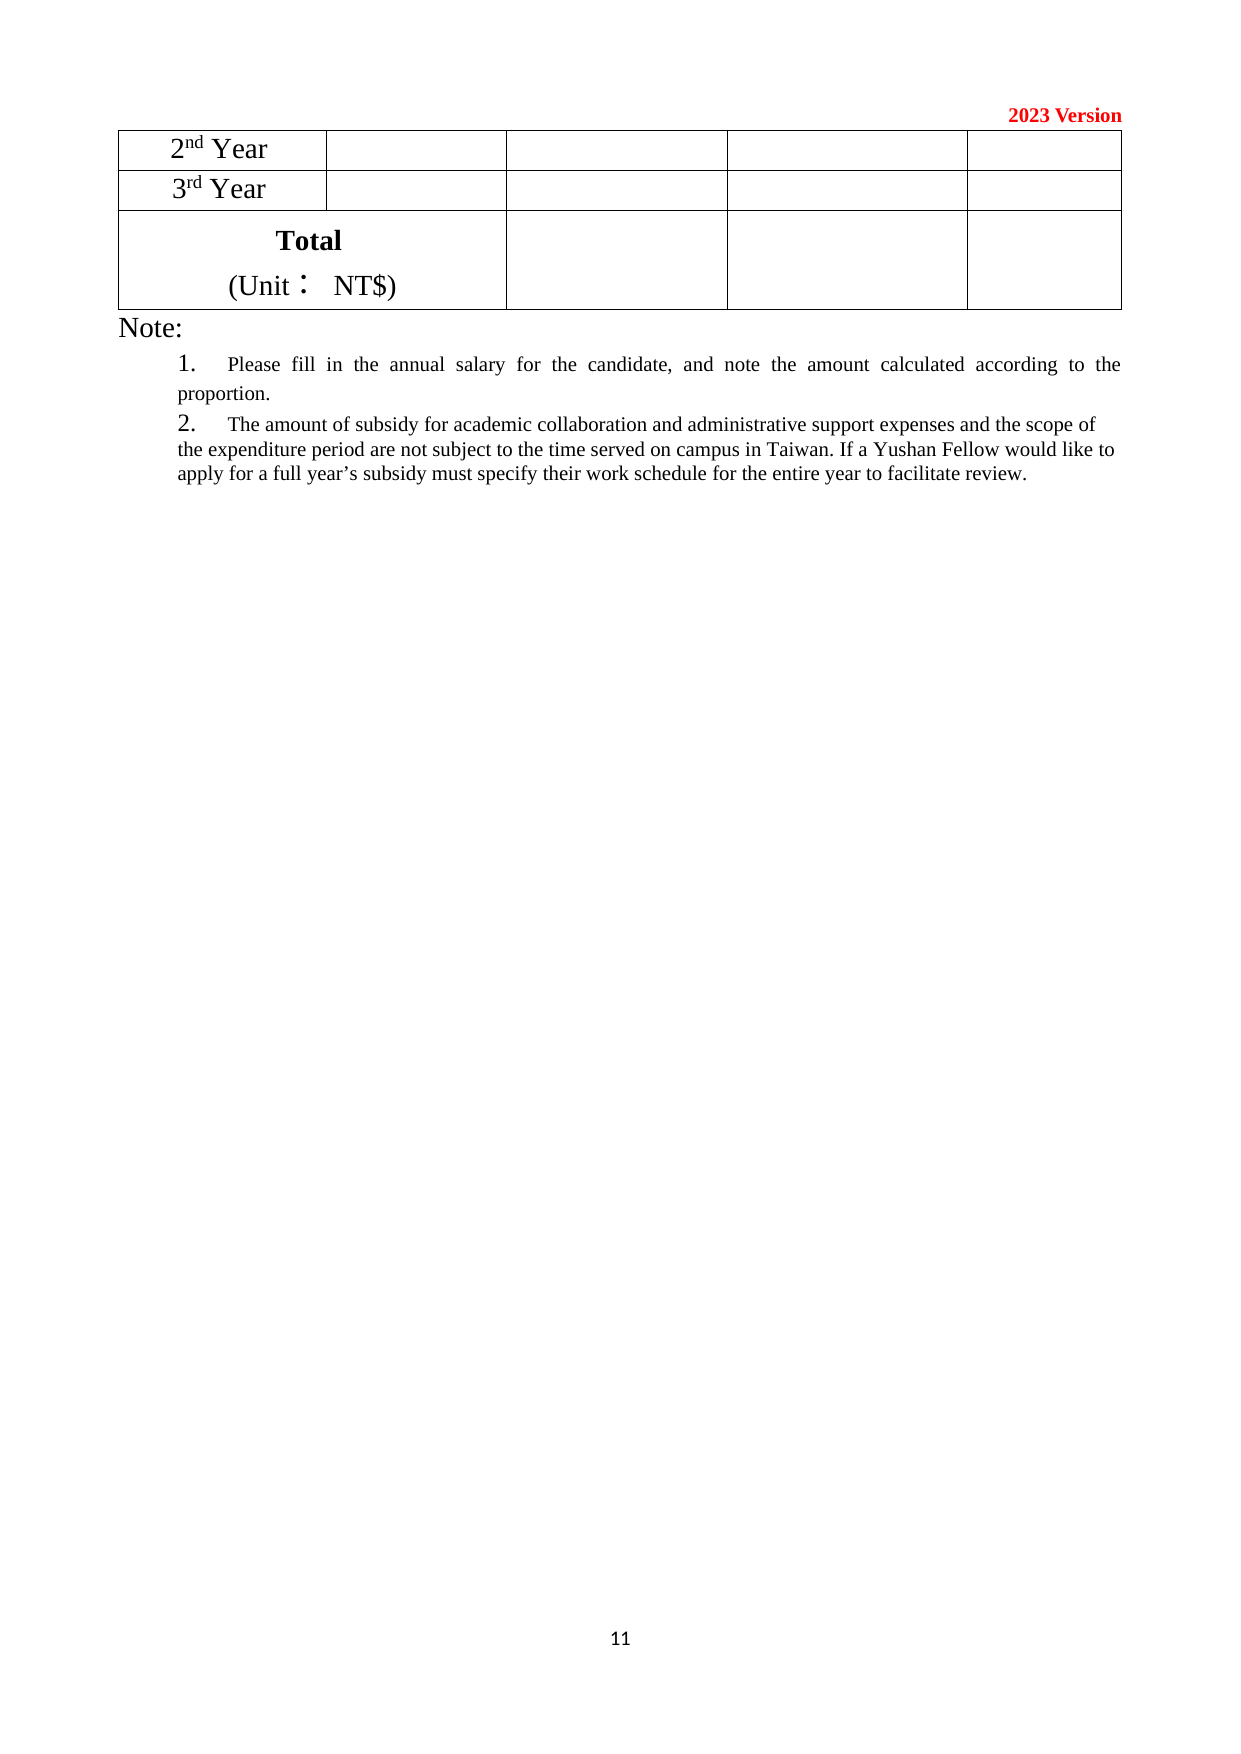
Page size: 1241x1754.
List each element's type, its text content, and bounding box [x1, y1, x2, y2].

table_cell [968, 171, 1121, 209]
table_cell [968, 211, 1121, 309]
table_cell [968, 131, 1121, 170]
table_cell 3rd Year [119, 171, 326, 209]
list The amount of subsidy for academic collaboration and administrative support expenses and the scope of the expenditure period are not subject to the time served on campus in Taiwan. If a Yushan Fellow would like to apply for a full year’s subsidy must specify their work schedule for the entire year to facilitate review. [177, 408, 1122, 485]
table_cell 2nd Year [119, 131, 326, 170]
text Note: [118, 310, 1122, 343]
table_cell [327, 171, 506, 209]
table_cell Total (Unit： NT$) [119, 211, 506, 309]
table_cell [728, 171, 967, 209]
table_cell [507, 211, 727, 309]
table_cell [507, 171, 727, 209]
table_cell [728, 211, 967, 309]
table_cell [507, 131, 727, 170]
table_cell [327, 131, 506, 170]
list Please fill in the annual salary for the candidate, and note the amount calculated according to the proportion. [177, 348, 1122, 405]
table_cell [728, 131, 967, 170]
